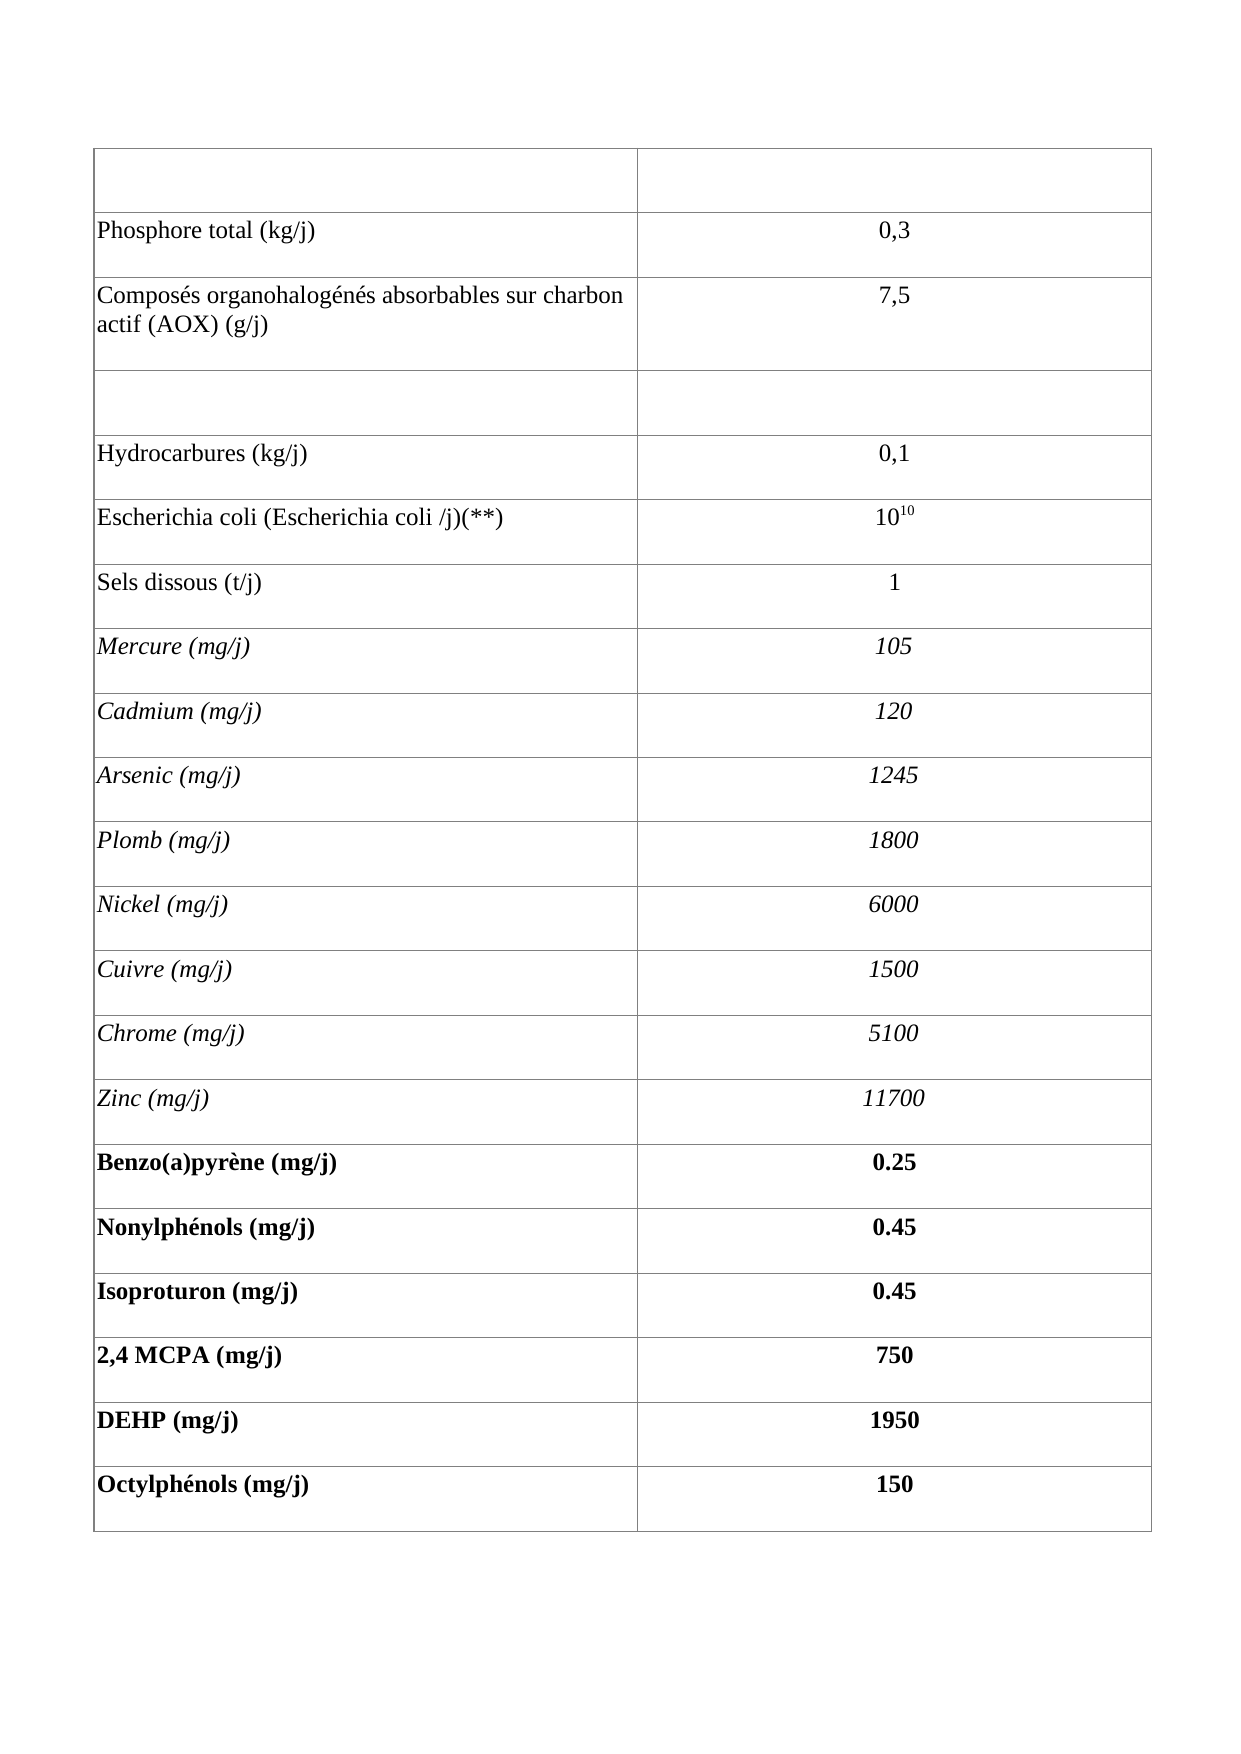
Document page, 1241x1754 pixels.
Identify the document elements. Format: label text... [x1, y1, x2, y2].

table_cell Composés organohalogénés absorbables sur charbon actif (AOX) (g/j) [95, 278, 637, 370]
table_cell Sels dissous (t/j) [95, 565, 637, 628]
table_cell 0,25 [638, 1145, 1151, 1208]
table_cell 1950 [638, 1403, 1151, 1466]
table_cell Zinc (mg/j) [95, 1080, 637, 1144]
table_cell Arsenic (mg/j) [95, 758, 637, 821]
table_cell 105 [638, 629, 1151, 692]
table_cell Phosphore total (kg/j) [95, 213, 637, 277]
table_cell 0,1 [638, 436, 1151, 499]
table_cell 1245 [638, 758, 1151, 821]
table_cell 750 [638, 1338, 1151, 1402]
table_cell 0,45 [638, 1209, 1151, 1273]
table_cell 2,4 MCPA (mg/j) [95, 1338, 637, 1402]
table_cell Isoproturon (mg/j) [95, 1274, 637, 1337]
table_cell [638, 149, 1151, 212]
table_cell [95, 149, 637, 212]
table_cell 0,45 [638, 1274, 1151, 1337]
table_cell Hydrocarbures (kg/j) [95, 436, 637, 499]
table_cell Benzo(a)pyrène (mg/j) [95, 1145, 637, 1208]
table_cell Chrome (mg/j) [95, 1016, 637, 1079]
table_cell 120 [638, 694, 1151, 757]
table_cell 1800 [638, 822, 1151, 886]
table_cell Plomb (mg/j) [95, 822, 637, 886]
table_cell Nonylphénols (mg/j) [95, 1209, 637, 1273]
table_cell [95, 371, 637, 434]
table_cell Mercure (mg/j) [95, 629, 637, 692]
table_cell 1010 [638, 500, 1151, 563]
table_cell Escherichia coli (Escherichia coli /j)(**) [95, 500, 637, 563]
table_cell DEHP (mg/j) [95, 1403, 637, 1466]
table_cell 7,5 [638, 278, 1151, 370]
table_cell 6000 [638, 887, 1151, 950]
table_cell 0,3 [638, 213, 1151, 277]
table_cell Nickel (mg/j) [95, 887, 637, 950]
table_cell Cadmium (mg/j) [95, 694, 637, 757]
table_cell 150 [638, 1467, 1151, 1531]
table_cell 11700 [638, 1080, 1151, 1144]
table_cell 1 [638, 565, 1151, 628]
table_cell 5100 [638, 1016, 1151, 1079]
table_cell [638, 371, 1151, 434]
table_cell 1500 [638, 951, 1151, 1015]
table_cell Octylphénols (mg/j) [95, 1467, 637, 1531]
table_cell Cuivre (mg/j) [95, 951, 637, 1015]
